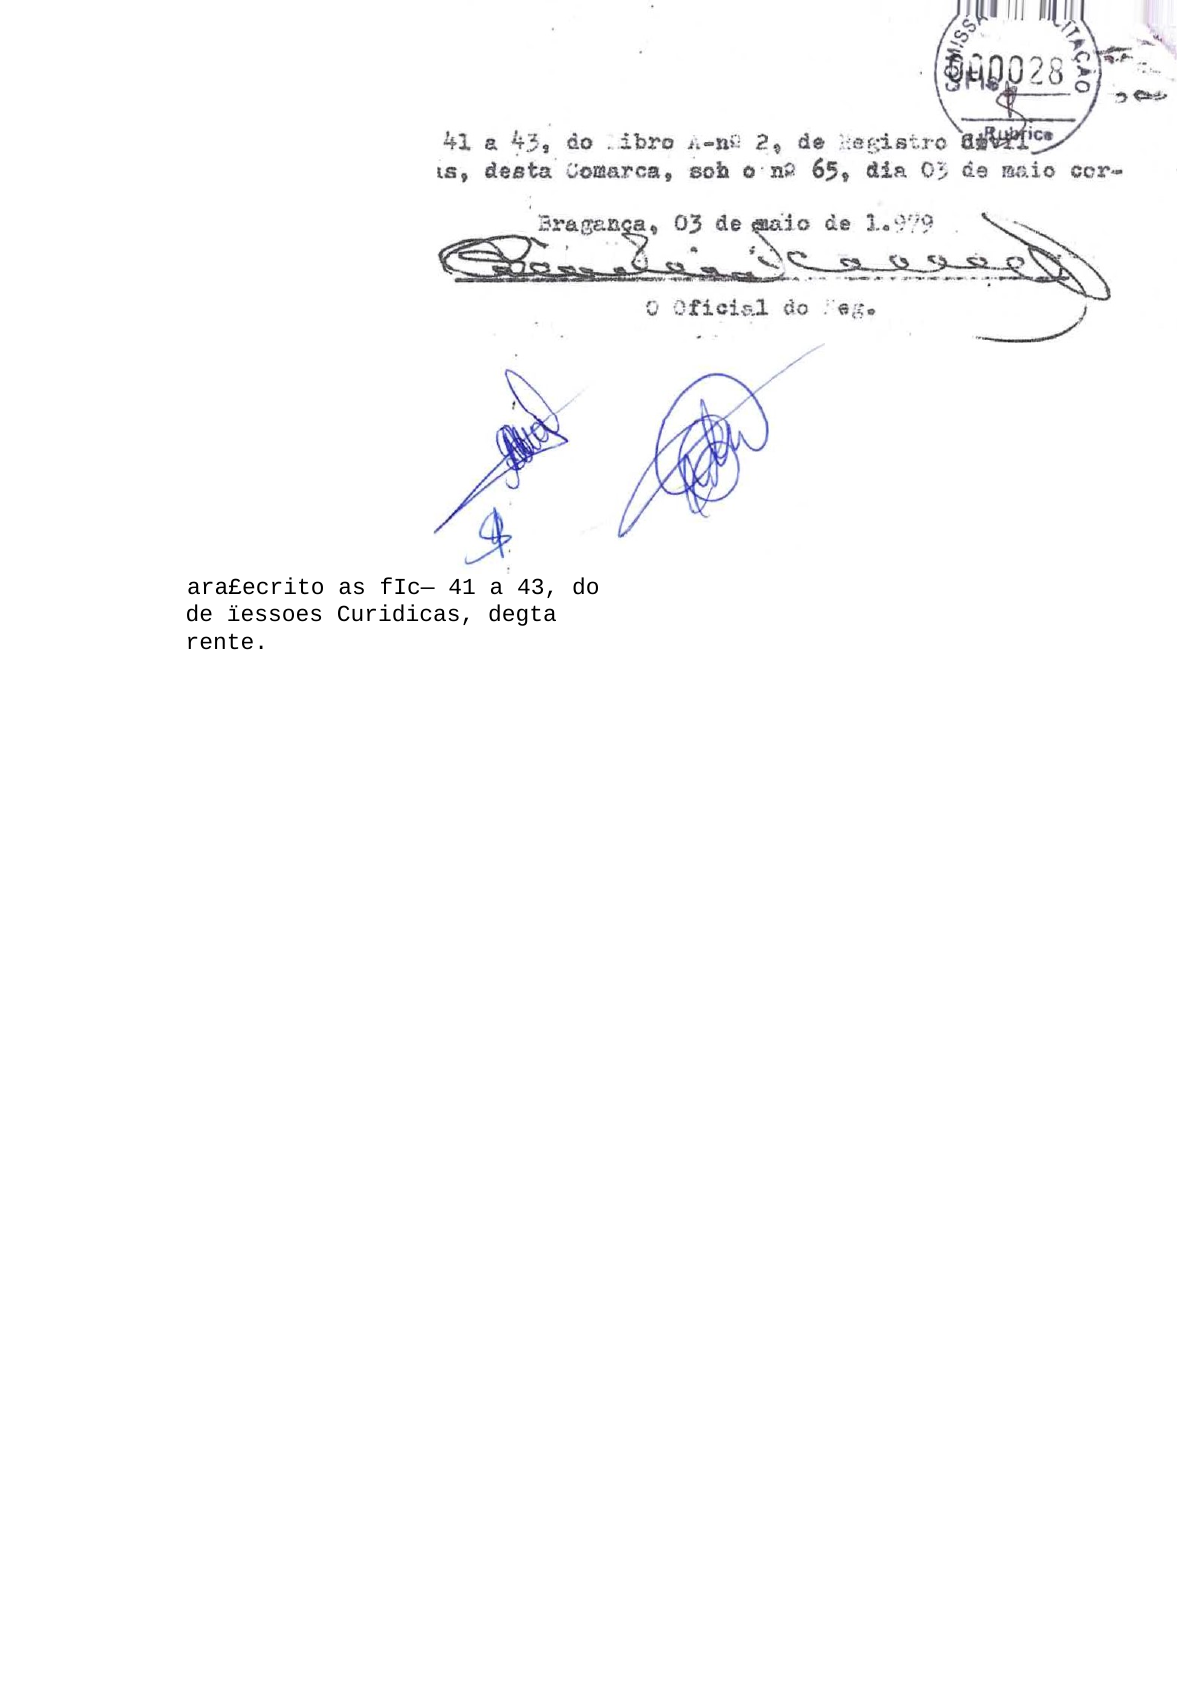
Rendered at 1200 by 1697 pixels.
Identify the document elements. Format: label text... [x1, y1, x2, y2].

text ara£ecrito as fIc— 41 a 43, do de ïessoes Curidicas, degta rente. [185, 575, 632, 656]
